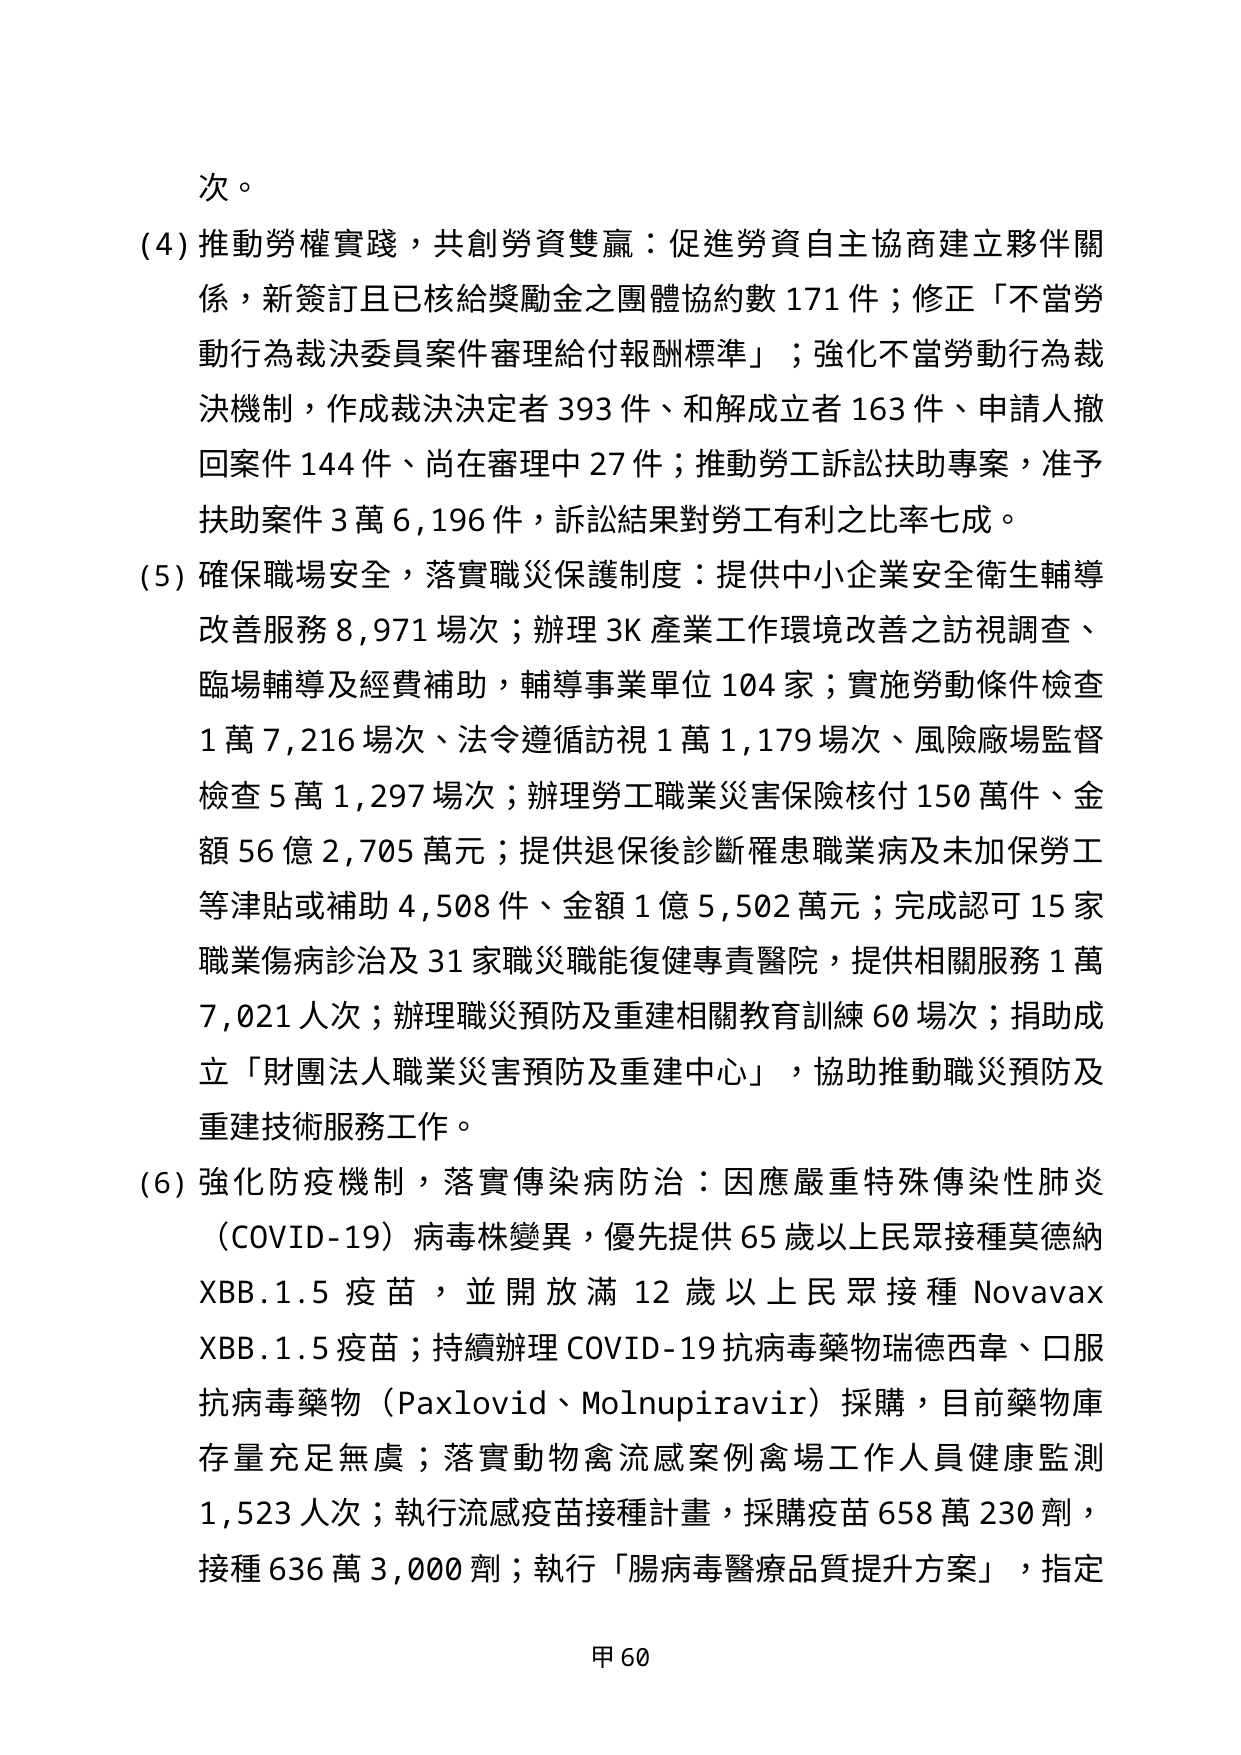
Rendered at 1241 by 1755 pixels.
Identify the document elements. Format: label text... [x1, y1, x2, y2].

list 輔導就業培育人才，營造職場友善環境：推動「投資青年就業方案」第2期，提出「定方向」、「增人才」、「促就業」、「爭好薪」、「轉正職」五大目標，協助青年就業19萬7,150名；辦理「中高齡者及高齡者就業促進計畫」，成功推介中高齡者及高齡者就業17萬3,295人次；受理繼續僱用、在職訓練、退休調適、再就業準備、僱用退休高齡者傳承經驗、補助各市縣成立銀髮據點及創業貸款1,316件，協助1萬567人次；提供育嬰留職停薪津貼，受惠8萬3,000人，核付金額93億5,591萬元；補助雇主設置哺（集）乳室及托兒設施，受惠事業單位574家次。 [136, 156, 1104, 211]
list 推動勞權實踐，共創勞資雙贏：促進勞資自主協商建立夥伴關係，新簽訂且已核給獎勵金之團體協約數171件；修正「不當勞動行為裁決委員案件審理給付報酬標準」；強化不當勞動行為裁決機制，作成裁決決定者393件、和解成立者163件、申請人撤回案件144件、尚在審理中27件；推動勞工訴訟扶助專案，准予扶助案件3萬6,196件，訴訟結果對勞工有利之比率七成。 [136, 211, 1104, 542]
list 確保職場安全，落實職災保護制度：提供中小企業安全衛生輔導改善服務8,971場次；辦理3K產業工作環境改善之訪視調查、臨場輔導及經費補助，輔導事業單位104家；實施勞動條件檢查1萬7,216場次、法令遵循訪視1萬1,179場次、風險廠場監督檢查5萬1,297場次；辦理勞工職業災害保險核付150萬件、金額56億2,705萬元；提供退保後診斷罹患職業病及未加保勞工等津貼或補助4,508件、金額1億5,502萬元；完成認可15家職業傷病診治及31家職災職能復健專責醫院，提供相關服務1萬7,021人次；辦理職災預防及重建相關教育訓練60場次；捐助成立「財團法人職業災害預防及重建中心」，協助推動職災預防及重建技術服務工作。 [136, 542, 1104, 1149]
list 強化防疫機制，落實傳染病防治：因應嚴重特殊傳染性肺炎（COVID-19）病毒株變異，優先提供65歲以上民眾接種莫德納XBB.1.5疫苗，並開放滿12歲以上民眾接種Novavax XBB.1.5疫苗；持續辦理COVID-19抗病毒藥物瑞德西韋、口服抗病毒藥物（Paxlovid、Molnupiravir）採購，目前藥物庫存量充足無虞；落實動物禽流感案例禽場工作人員健康監測1,523人次；執行流感疫苗接種計畫，採購疫苗658萬230劑，接種636萬3,000劑；執行「腸病毒醫療品質提升方案」，指定 [136, 1149, 1104, 1591]
